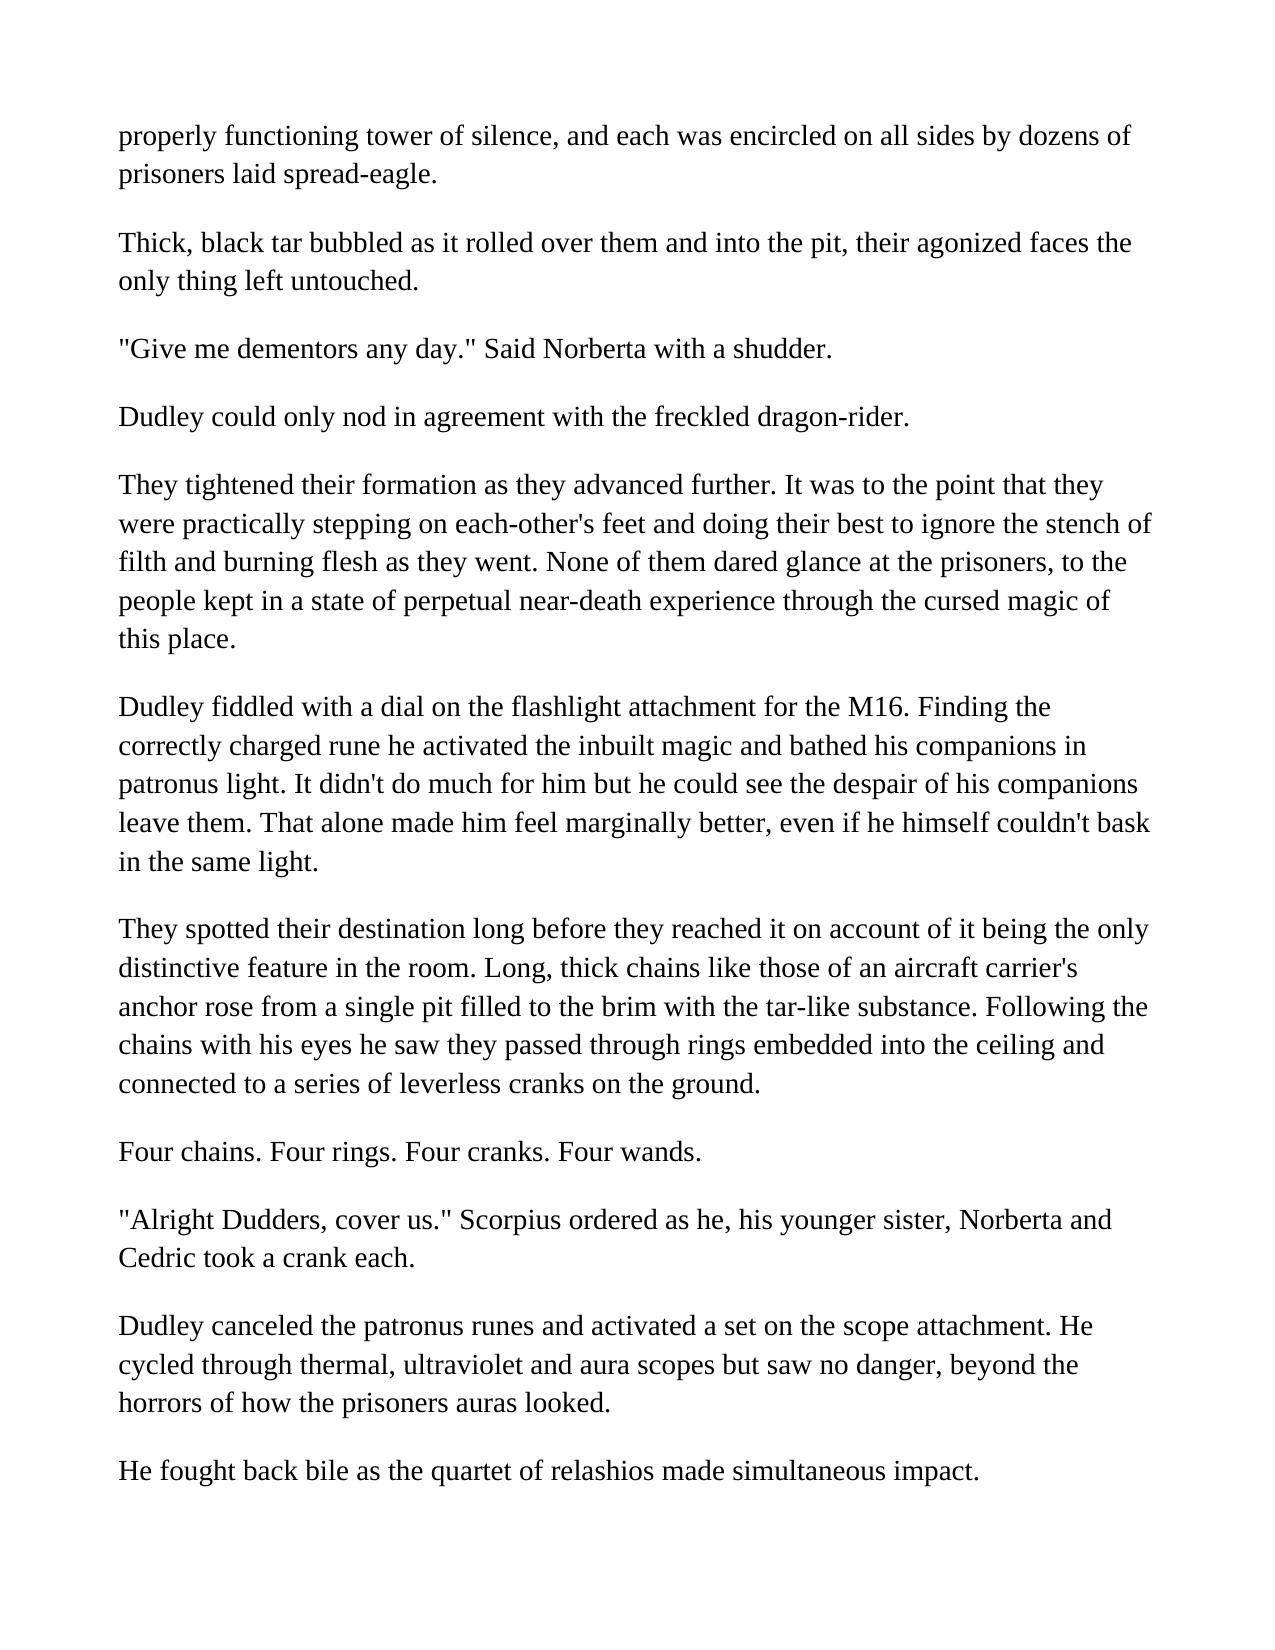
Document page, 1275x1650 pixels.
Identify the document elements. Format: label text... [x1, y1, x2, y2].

text He fought back bile as the quartet of relashios made simultaneous impact. [118, 1453, 1157, 1487]
text Four chains. Four rings. Four cranks. Four wands. [118, 1134, 1157, 1167]
text Thick, black tar bubbled as it rolled over them and into the pit, their agonized faces the only thing left untouched. [118, 225, 1157, 297]
text They tightened their formation as they advanced further. It was to the point that they were practically stepping on each-other's feet and doing their best to ignore the stench of filth and burning flesh as they went. None of them dared glance at the prisoners, to the people kept in a state of perpetual near-death experience through the cursed magic of this place. [118, 467, 1157, 655]
text Dudley could only nod in agreement with the freckled dragon-rider. [118, 399, 1157, 433]
text properly functioning tower of silence, and each was encircled on all sides by dozens of prisoners laid spread-eagle. [118, 118, 1157, 190]
text "Alright Dudders, cover us." Scorpius ordered as he, his younger sister, Norberta and Cedric took a crank each. [118, 1202, 1157, 1274]
text Dudley fiddled with a dial on the flashlight attachment for the M16. Finding the correctly charged rune he activated the inbuilt magic and bathed his companions in patronus light. It didn't do much for him but he could see the despair of his companions leave them. That alone made him feel marginally better, even if he himself couldn't bask in the same light. [118, 689, 1157, 877]
text "Give me dementors any day." Said Norberta with a shudder. [118, 331, 1157, 365]
text Dudley canceled the patronus runes and activated a set on the scope attachment. He cycled through thermal, ultraviolet and aura scopes but saw no danger, beyond the horrors of how the prisoners auras looked. [118, 1308, 1157, 1419]
text They spotted their destination long before they reached it on account of it being the only distinctive feature in the room. Long, thick chains like those of an aircraft carrier's anchor rose from a single pit filled to the brim with the tar-like substance. Following the chains with his eyes he saw they passed through rings embedded into the ceiling and connected to a series of leverless cranks on the ground. [118, 912, 1157, 1099]
